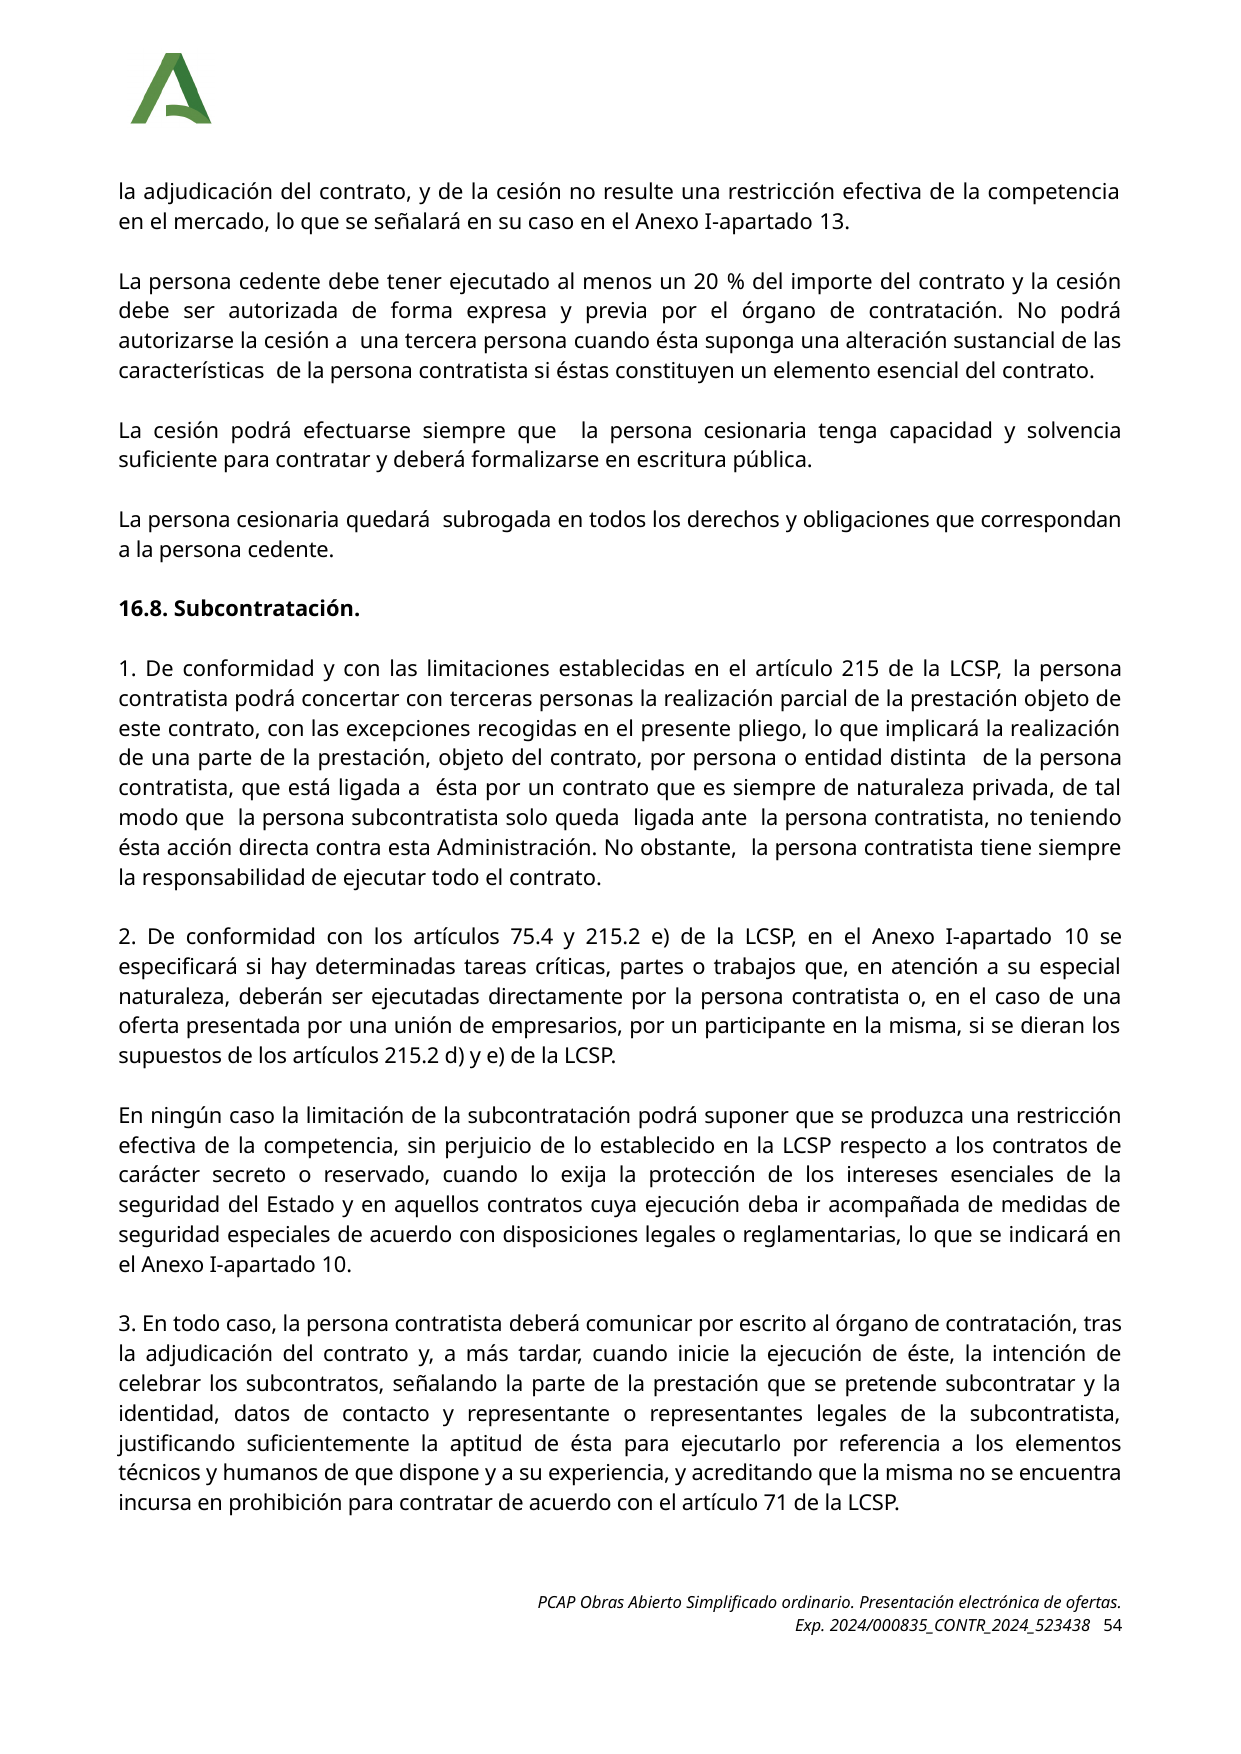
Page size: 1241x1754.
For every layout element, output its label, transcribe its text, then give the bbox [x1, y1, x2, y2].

text la adjudicación del contrato, y de la cesión no resulte una restricción efectiva de la competencia en el mercado, lo que se señalará en su caso en el Anexo I-apartado 13. [118, 176, 1122, 236]
text 1. De conformidad y con las limitaciones establecidas en el artículo 215 de la LCSP, la persona contratista podrá concertar con terceras personas la realización parcial de la prestación objeto de este contrato, con las excepciones recogidas en el presente pliego, lo que implicará la realización de una parte de la prestación, objeto del contrato, por persona o entidad distinta de la persona contratista, que está ligada a ésta por un contrato que es siempre de naturaleza privada, de tal modo que la persona subcontratista solo queda ligada ante la persona contratista, no teniendo ésta acción directa contra esta Administración. No obstante, la persona contratista tiene siempre la responsabilidad de ejecutar todo el contrato. [118, 653, 1122, 891]
text La cesión podrá efectuarse siempre que la persona cesionaria tenga capacidad y solvencia suficiente para contratar y deberá formalizarse en escritura pública. [118, 415, 1122, 474]
text 3. En todo caso, la persona contratista deberá comunicar por escrito al órgano de contratación, tras la adjudicación del contrato y, a más tardar, cuando inicie la ejecución de éste, la intención de celebrar los subcontratos, señalando la parte de la prestación que se pretende subcontratar y la identidad, datos de contacto y representante o representantes legales de la subcontratista, justificando suficientemente la aptitud de ésta para ejecutarlo por referencia a los elementos técnicos y humanos de que dispone y a su experiencia, y acreditando que la misma no se encuentra incursa en prohibición para contratar de acuerdo con el artículo 71 de la LCSP. [118, 1308, 1122, 1517]
text 2. De conformidad con los artículos 75.4 y 215.2 e) de la LCSP, en el Anexo I-apartado 10 se especificará si hay determinadas tareas críticas, partes o trabajos que, en atención a su especial naturaleza, deberán ser ejecutadas directamente por la persona contratista o, en el caso de una oferta presentada por una unión de empresarios, por un participante en la misma, si se dieran los supuestos de los artículos 215.2 d) y e) de la LCSP. [118, 921, 1122, 1070]
picture [127, 48, 216, 128]
text La persona cesionaria quedará subrogada en todos los derechos y obligaciones que correspondan a la persona cedente. [118, 504, 1122, 564]
subtitle 16.8. Subcontratación. [118, 593, 1122, 623]
text La persona cedente debe tener ejecutado al menos un 20 % del importe del contrato y la cesión debe ser autorizada de forma expresa y previa por el órgano de contratación. No podrá autorizarse la cesión a una tercera persona cuando ésta suponga una alteración sustancial de las características de la persona contratista si éstas constituyen un elemento esencial del contrato. [118, 266, 1122, 385]
text En ningún caso la limitación de la subcontratación podrá suponer que se produzca una restricción efectiva de la competencia, sin perjuicio de lo establecido en la LCSP respecto a los contratos de carácter secreto o reservado, cuando lo exija la protección de los intereses esenciales de la seguridad del Estado y en aquellos contratos cuya ejecución deba ir acompañada de medidas de seguridad especiales de acuerdo con disposiciones legales o reglamentarias, lo que se indicará en el Anexo I-apartado 10. [118, 1100, 1122, 1279]
